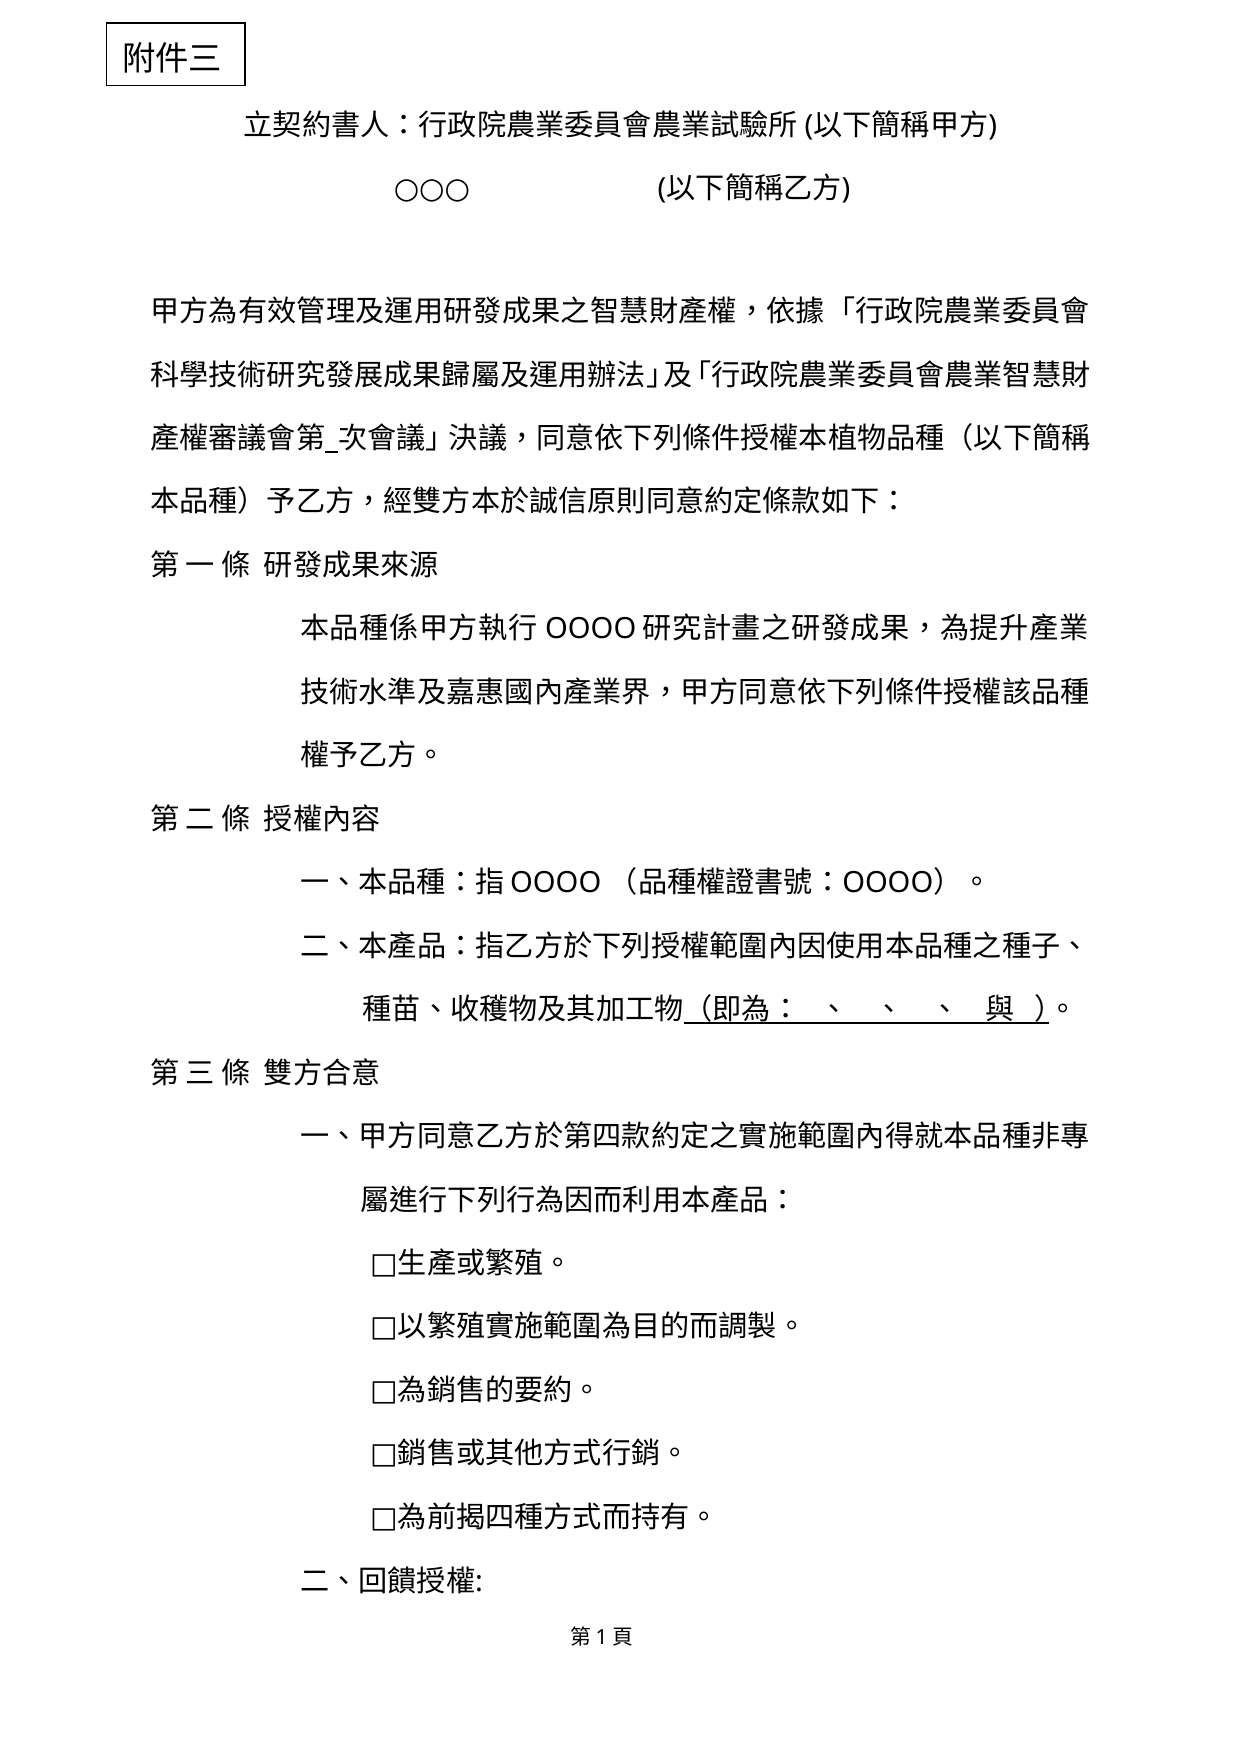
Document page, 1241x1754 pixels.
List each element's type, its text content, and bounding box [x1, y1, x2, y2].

text □銷售或其他方式行銷。 [370, 1430, 1090, 1472]
text □以繁殖實施範圍為目的而調製。 [370, 1303, 1090, 1345]
text 一、本品種：指OOOO （品種權證書號：OOOO）。 [300, 859, 1090, 901]
text 附件三 [122, 31, 229, 77]
text □為銷售的要約。 [370, 1367, 1090, 1409]
text 立契約書人：行政院農業委員會農業試驗所 (以下簡稱甲方) [150, 101, 1090, 143]
subtitle 第 一 條 研發成果來源 [150, 541, 1090, 584]
text 二、本產品：指乙方於下列授權範圍內因使用本品種之種子、種苗、收穫物及其加工物（即為： 、 、 、 與 ）。 [300, 922, 1090, 1028]
text ○○○ (以下簡稱乙方) [393, 165, 1090, 207]
text □生產或繁殖。 [370, 1239, 1090, 1282]
text 甲方為有效管理及運用研發成果之智慧財產權，依據「行政院農業委員會科學技術研究發展成果歸屬及運用辦法」及「行政院農業委員會農業智慧財產權審議會第 次會議」決議，同意依下列條件授權本植物品種（以下簡稱本品種）予乙方，經雙方本於誠信原則同意約定條款如下： [150, 288, 1090, 520]
text 二、回饋授權: [300, 1557, 1090, 1599]
text 本品種係甲方執行OOOO研究計畫之研發成果，為提升產業技術水準及嘉惠國內產業界，甲方同意依下列條件授權該品種權予乙方。 [300, 605, 1090, 774]
text 一、甲方同意乙方於第四款約定之實施範圍內得就本品種非專屬進行下列行為因而利用本產品： [300, 1113, 1090, 1218]
text [107, 24, 244, 85]
subtitle 第 三 條 雙方合意 [150, 1049, 1090, 1091]
text □為前揭四種方式而持有。 [370, 1494, 1090, 1536]
subtitle 第 二 條 授權內容 [150, 795, 1090, 838]
